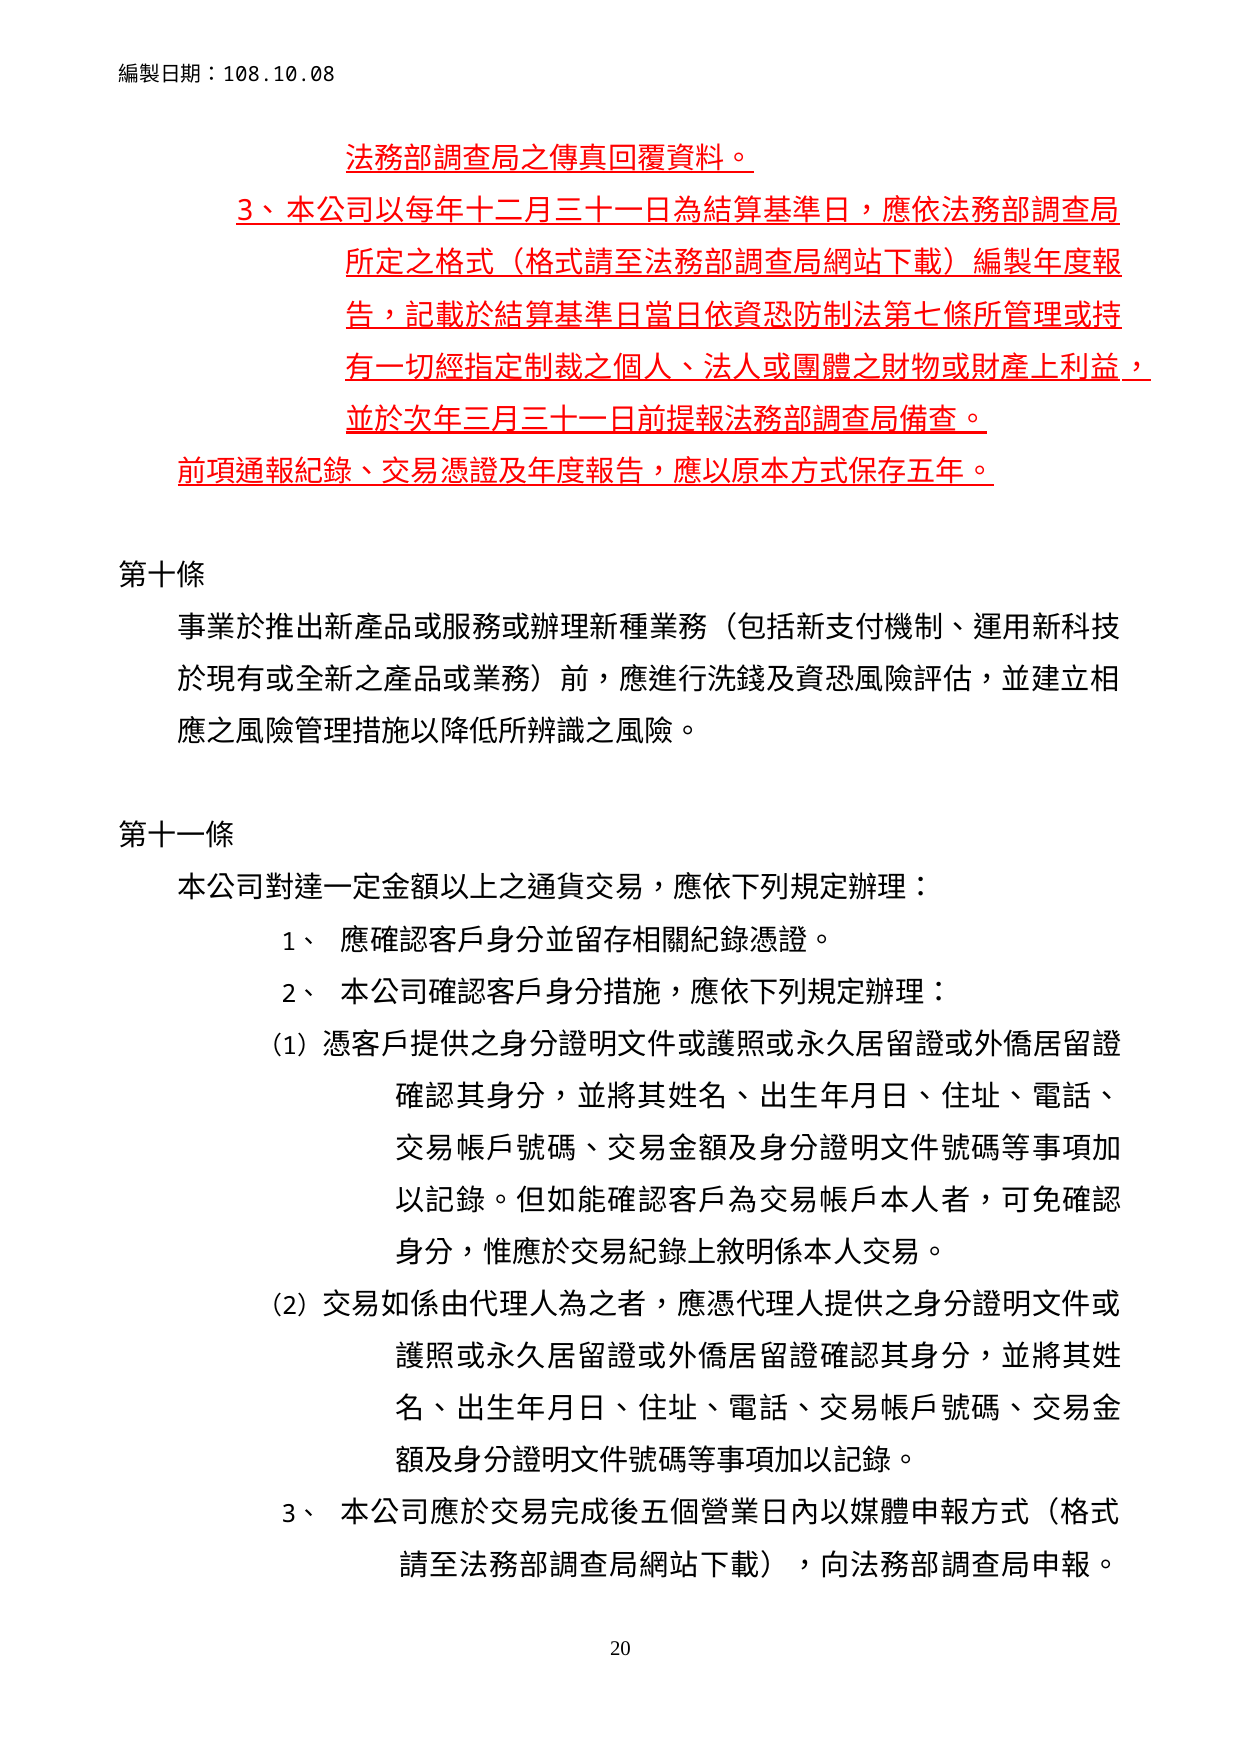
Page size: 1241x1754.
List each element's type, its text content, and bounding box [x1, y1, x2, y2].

list 交易如係由代理人為之者，應憑代理人提供之身分證明文件或護照或永久居留證或外僑居留證確認其身分，並將其姓名、出生年月日、住址、電話、交易帳戶號碼、交易金額及身分證明文件號碼等事項加以記錄。 [257, 1273, 1122, 1481]
text 前項通報紀錄、交易憑證及年度報告，應以原本方式保存五年。 [177, 439, 1122, 492]
text 本公司對達一定金額以上之通貨交易，應依下列規定辦理： [177, 856, 1122, 908]
text 第十條 [118, 544, 1122, 596]
list 本公司應於交易完成後五個營業日內以媒體申報方式（格式請至法務部調查局網站下載），向法務部調查局申報。 [281, 1481, 1122, 1585]
text 第十一條 [118, 804, 1122, 856]
list 本公司以每年十二月三十一日為結算基準日，應依法務部調查局所定之格式（格式請至法務部調查局網站下載）編製年度報告，記載於結算基準日當日依資恐防制法第七條所管理或持有一切經指定制裁之個人、法人或團體之財物或財產上利益，並於次年三月三十一日前提報法務部調查局備查。 [236, 179, 1122, 439]
list 本公司確認客戶身分措施，應依下列規定辦理： [281, 960, 1122, 1012]
text 事業於推出新產品或服務或辦理新種業務（包括新支付機制、運用新科技於現有或全新之產品或業務）前，應進行洗錢及資恐風險評估，並建立相應之風險管理措施以降低所辨識之風險。 [177, 596, 1122, 752]
list 應確認客戶身分並留存相關紀錄憑證。 [281, 908, 1122, 960]
list 法務部調查局之傳真回覆資料。 [236, 127, 1122, 179]
list 憑客戶提供之身分證明文件或護照或永久居留證或外僑居留證確認其身分，並將其姓名、出生年月日、住址、電話、交易帳戶號碼、交易金額及身分證明文件號碼等事項加以記錄。但如能確認客戶為交易帳戶本人者，可免確認身分，惟應於交易紀錄上敘明係本人交易。 [257, 1012, 1122, 1273]
